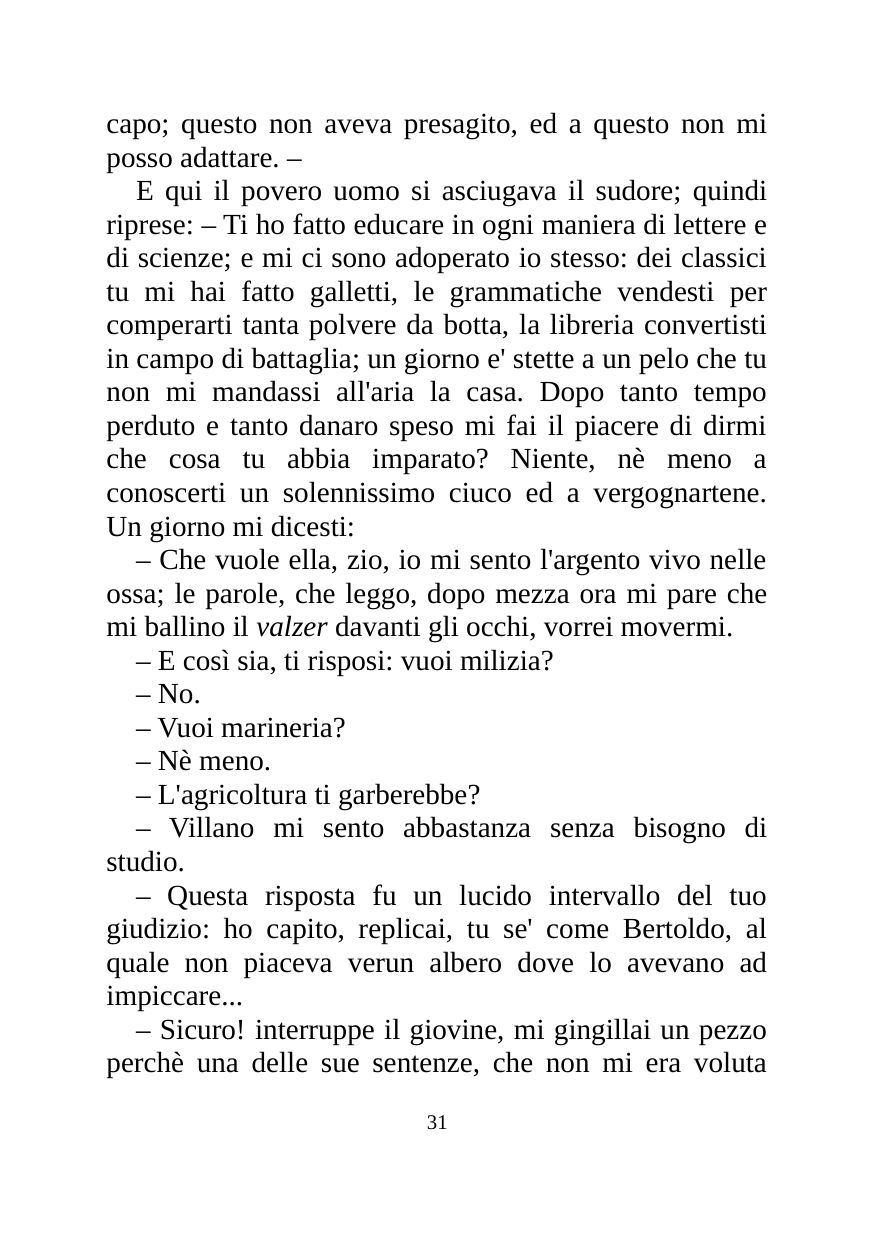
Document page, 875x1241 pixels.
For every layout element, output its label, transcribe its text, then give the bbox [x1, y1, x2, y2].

text – Questa risposta fu un lucido intervallo del tuo giudizio: ho capito, replicai, tu se' come Bertoldo, al quale non piaceva verun albero dove lo avevano ad impiccare... [106, 878, 768, 1012]
text – Nè meno. [106, 743, 768, 777]
text capo; questo non aveva presagito, ed a questo non mi posso adattare. – [106, 106, 768, 173]
text – Sicuro! interruppe il giovine, mi gingillai un pezzo perchè una delle sue sentenze, che non mi era voluta [106, 1012, 768, 1079]
text – Vuoi marineria? [106, 710, 768, 743]
text – Villano mi sento abbastanza senza bisogno di studio. [106, 811, 768, 878]
text – E così sia, ti risposi: vuoi milizia? [106, 643, 768, 676]
text E qui il povero uomo si asciugava il sudore; quindi riprese: – Ti ho fatto educare in ogni maniera di lettere e di scienze; e mi ci sono adoperato io stesso: dei classici tu mi hai fatto galletti, le grammatiche vendesti per comperarti tanta polvere da botta, la libreria convertisti in campo di battaglia; un giorno e' stette a un pelo che tu non mi mandassi all'aria la casa. Dopo tanto tempo perduto e tanto danaro speso mi fai il piacere di dirmi che cosa tu abbia imparato? Niente, nè meno a conoscerti un solennissimo ciuco ed a vergognartene. Un giorno mi dicesti: [106, 173, 768, 542]
text – L'agricoltura ti garberebbe? [106, 777, 768, 811]
text – Che vuole ella, zio, io mi sento l'argento vivo nelle ossa; le parole, che leggo, dopo mezza ora mi pare che mi ballino il valzer davanti gli occhi, vorrei movermi. [106, 542, 768, 643]
text – No. [106, 676, 768, 710]
